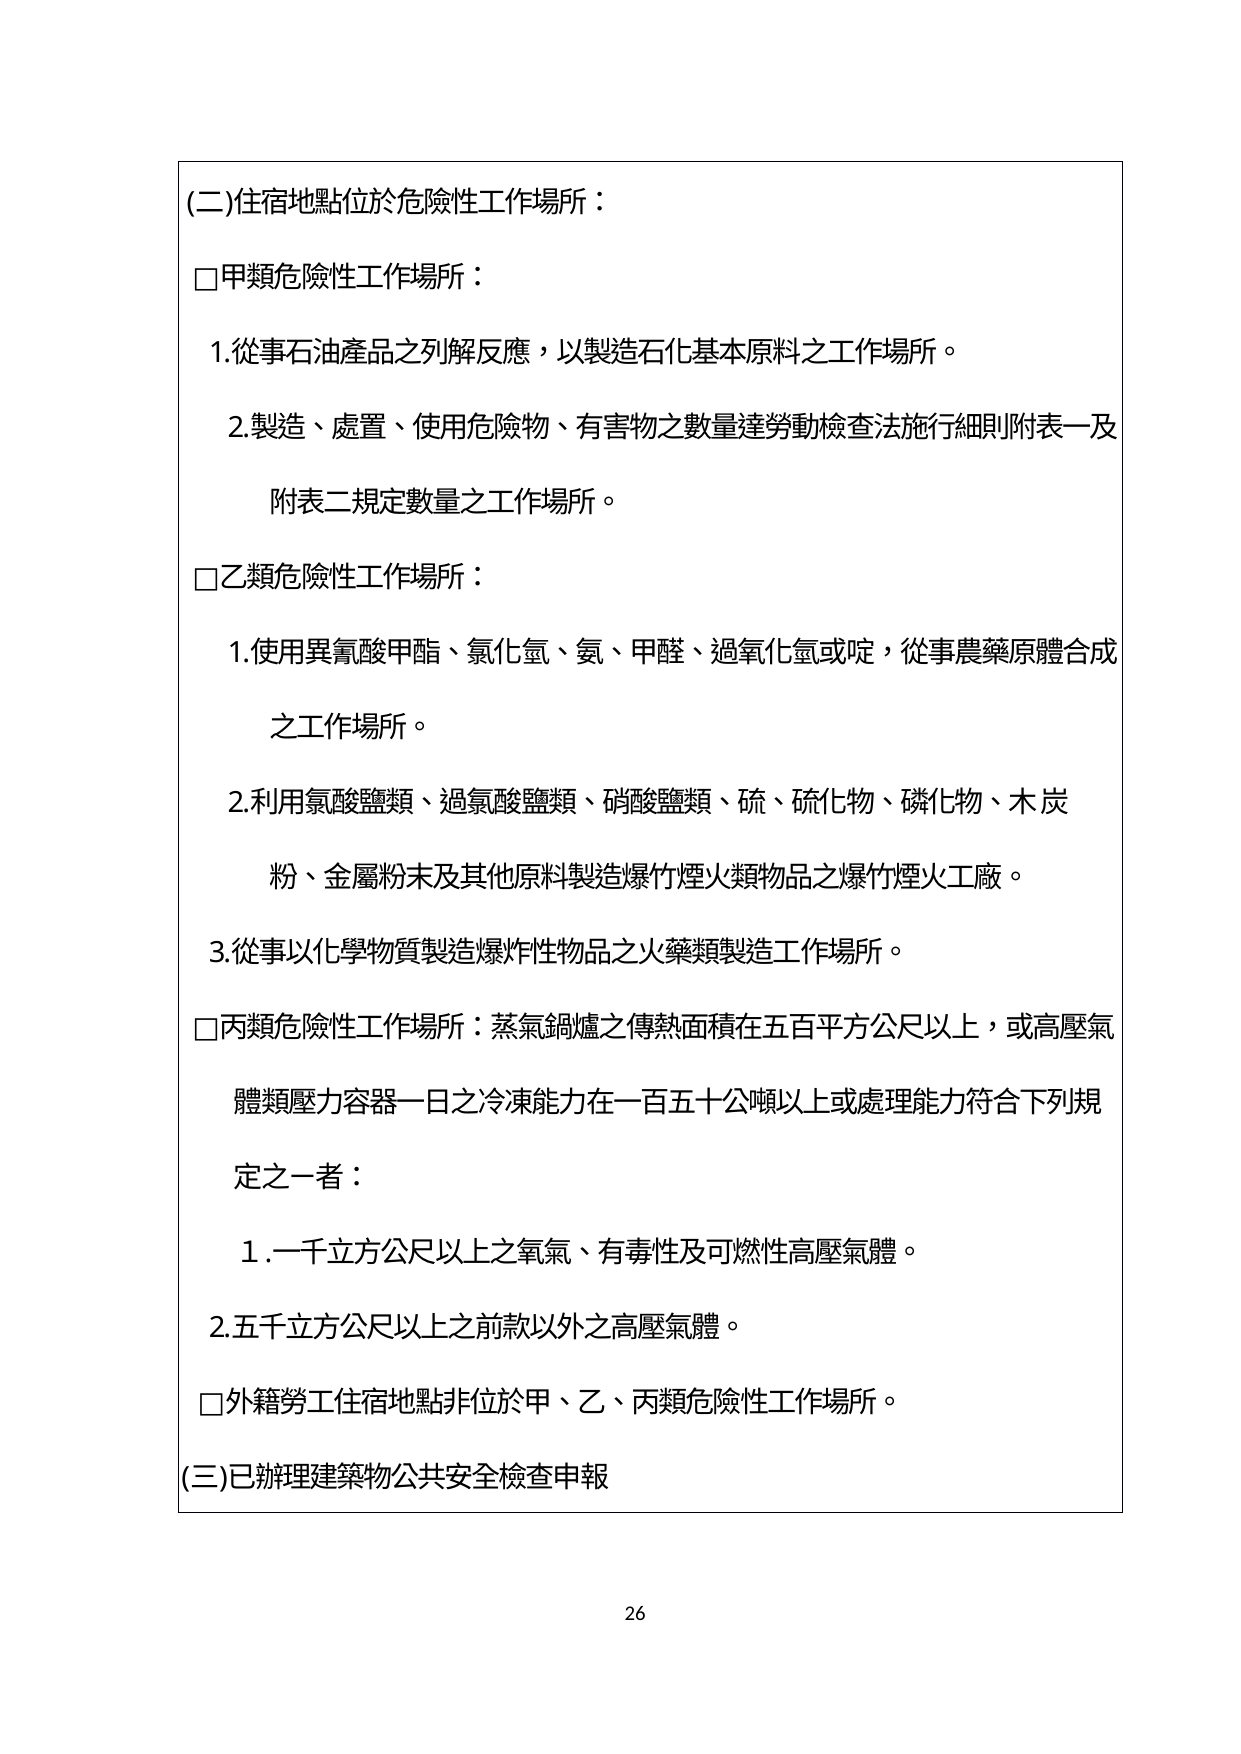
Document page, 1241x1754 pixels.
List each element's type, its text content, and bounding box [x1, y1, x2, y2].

table_cell (二)住宿地點位於危險性工作場所： □甲類危險性工作場所： 1.從事石油產品之列解反應，以製造石化基本原料之工作場所。 2.製造、處置、使用危險物、有害物之數量達勞動檢查法施行細則附表一及附表二規定數量之工作場所。 □乙類危險性工作場所： 1.使用異氰酸甲酯、氯化氫、氨、甲醛、過氧化氫或啶，從事農藥原體合成之工作場所。 2.利用氯酸鹽類、過氯酸鹽類、硝酸鹽類、硫、硫化物、磷化物、木 炭粉、金屬粉末及其他原料製造爆竹煙火類物品之爆竹煙火工廠。 3.從事以化學物質製造爆炸性物品之火藥類製造工作場所。 □丙類危險性工作場所：蒸氣鍋爐之傳熱面積在五百平方公尺以上，或高壓氣體類壓力容器一日之冷凍能力在一百五十公噸以上或處理能力符合下列規定之ㄧ者： １.一千立方公尺以上之氧氣、有毒性及可燃性高壓氣體。 2.五千立方公尺以上之前款以外之高壓氣體。 □外籍勞工住宿地點非位於甲、乙、丙類危險性工作場所。 (三)已辦理建築物公共安全檢查申報 [179, 162, 1122, 1512]
